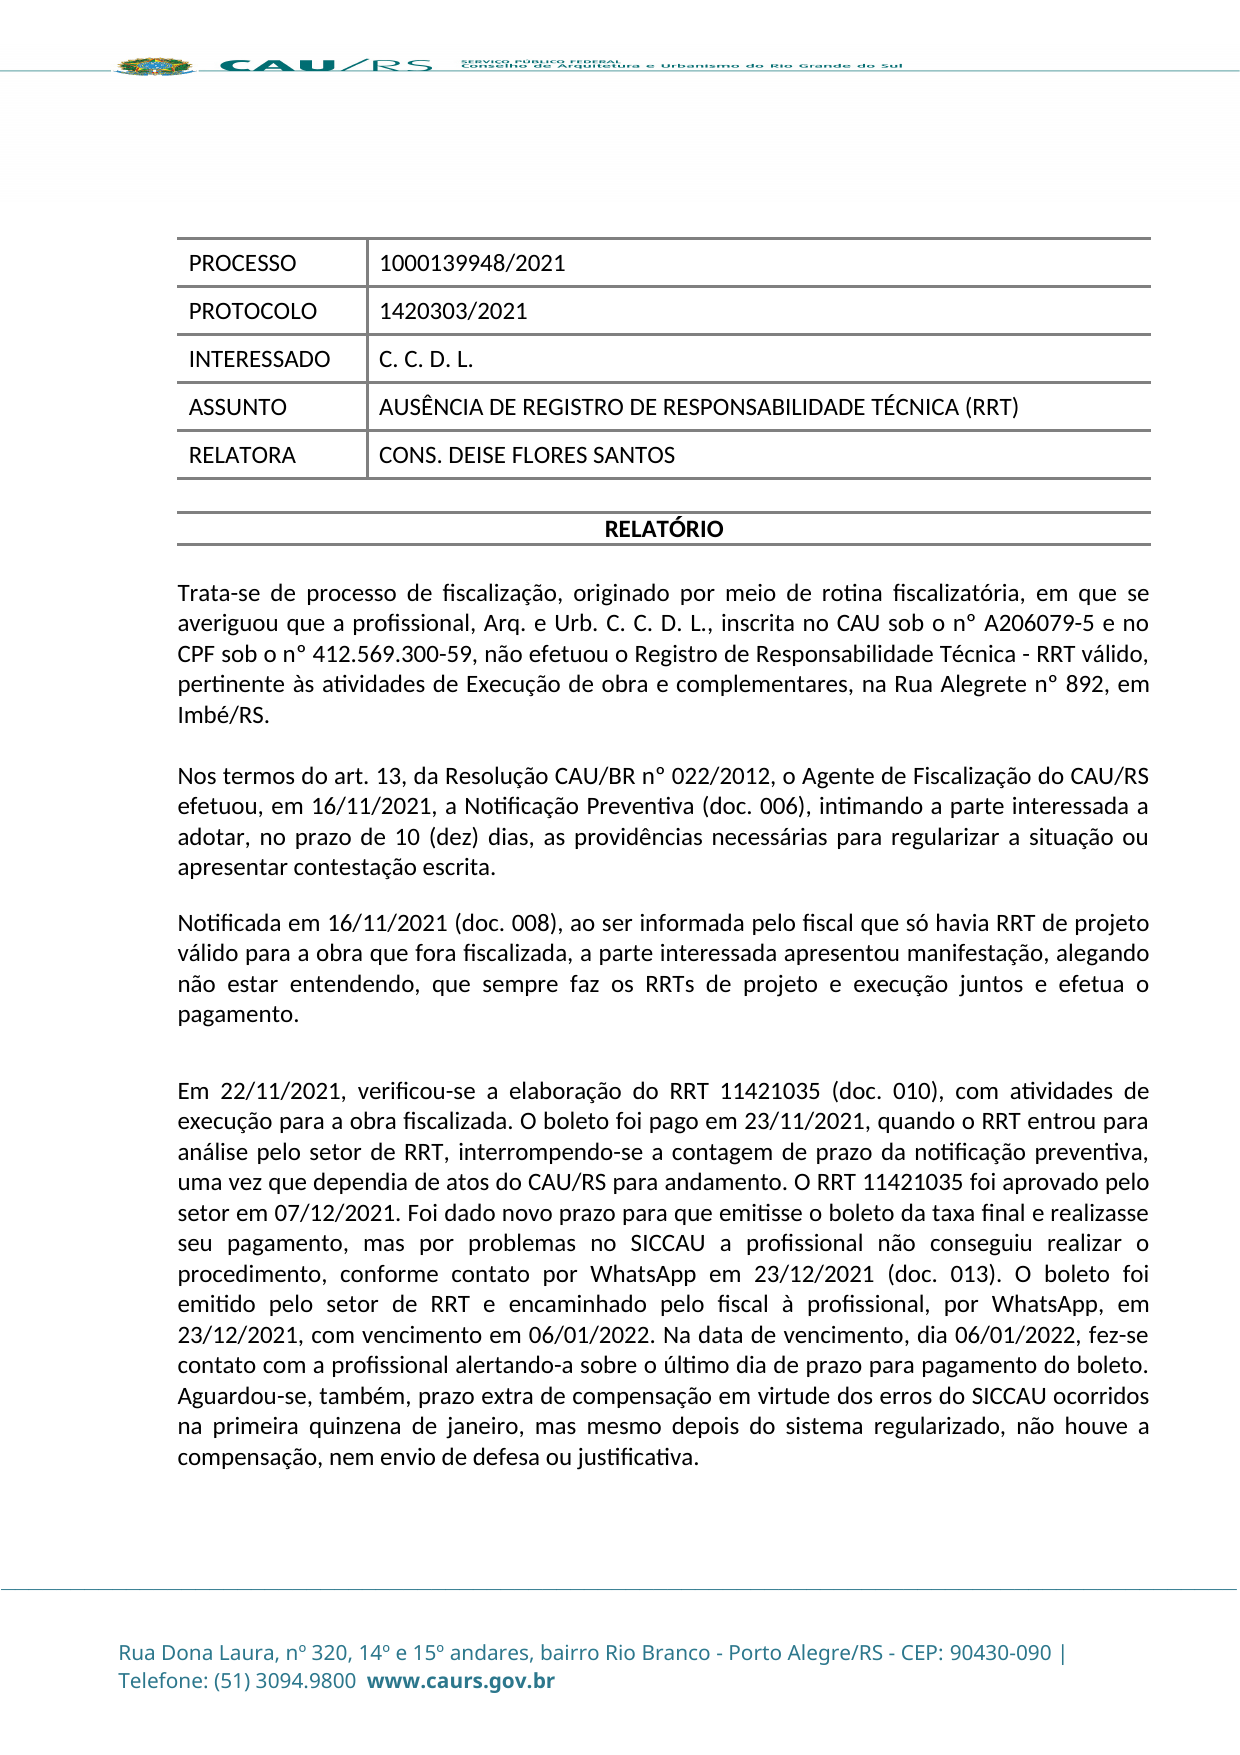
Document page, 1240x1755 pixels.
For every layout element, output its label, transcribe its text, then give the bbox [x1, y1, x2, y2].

table_cell C. C. D. L. [369, 336, 1151, 381]
table_cell INTERESSADO [177, 336, 366, 381]
table_cell CONS. DEISE FLORES SANTOS [369, 432, 1151, 477]
table_cell PROTOCOLO [177, 288, 366, 333]
table_header RELATÓRIO [177, 514, 1151, 543]
table_header PROCESSO [177, 240, 366, 285]
text Trata-se de processo de fiscalização, originado por meio de rotina fiscalizatória, em que se averiguou que a profissional, Arq. e Urb. C. C. D. L., inscrita no CAU sob o nº A206079-5 e no CPF sob o nº 412.569.300-59, não efetuou o Registro de Responsabilidade Técnica - RRT válido, pertinente às atividades de Execução de obra e complementares, na Rua Alegrete nº 892, em Imbé/RS. [177, 577, 1151, 729]
table_cell RELATORA [177, 432, 366, 477]
table_cell ASSUNTO [177, 384, 366, 429]
table_cell AUSÊNCIA DE REGISTRO DE RESPONSABILIDADE TÉCNICA (RRT) [369, 384, 1151, 429]
table_header 1000139948/2021 [369, 240, 1151, 285]
text Em 22/11/2021, verificou-se a elaboração do RRT 11421035 (doc. 010), com atividades de execução para a obra fiscalizada. O boleto foi pago em 23/11/2021, quando o RRT entrou para análise pelo setor de RRT, interrompendo-se a contagem de prazo da notificação preventiva, uma vez que dependia de atos do CAU/RS para andamento. O RRT 11421035 foi aprovado pelo setor em 07/12/2021. Foi dado novo prazo para que emitisse o boleto da taxa final e realizasse seu pagamento, mas por problemas no SICCAU a profissional não conseguiu realizar o procedimento, conforme contato por WhatsApp em 23/12/2021 (doc. 013). O boleto foi emitido pelo setor de RRT e encaminhado pelo fiscal à profissional, por WhatsApp, em 23/12/2021, com vencimento em 06/01/2022. Na data de vencimento, dia 06/01/2022, fez-se contato com a profissional alertando-a sobre o último dia de prazo para pagamento do boleto. Aguardou-se, também, prazo extra de compensação em virtude dos erros do SICCAU ocorridos na primeira quinzena de janeiro, mas mesmo depois do sistema regularizado, não houve a compensação, nem envio de defesa ou justificativa. [177, 1075, 1151, 1472]
text Nos termos do art. 13, da Resolução CAU/BR nº 022/2012, o Agente de Fiscalização do CAU/RS efetuou, em 16/11/2021, a Notificação Preventiva (doc. 006), intimando a parte interessada a adotar, no prazo de 10 (dez) dias, as providências necessárias para regularizar a situação ou apresentar contestação escrita. [177, 760, 1151, 882]
table_cell 1420303/2021 [369, 288, 1151, 333]
text Notificada em 16/11/2021 (doc. 008), ao ser informada pelo fiscal que só havia RRT de projeto válido para a obra que fora fiscalizada, a parte interessada apresentou manifestação, alegando não estar entendendo, que sempre faz os RRTs de projeto e execução juntos e efetua o pagamento. [177, 907, 1151, 1029]
